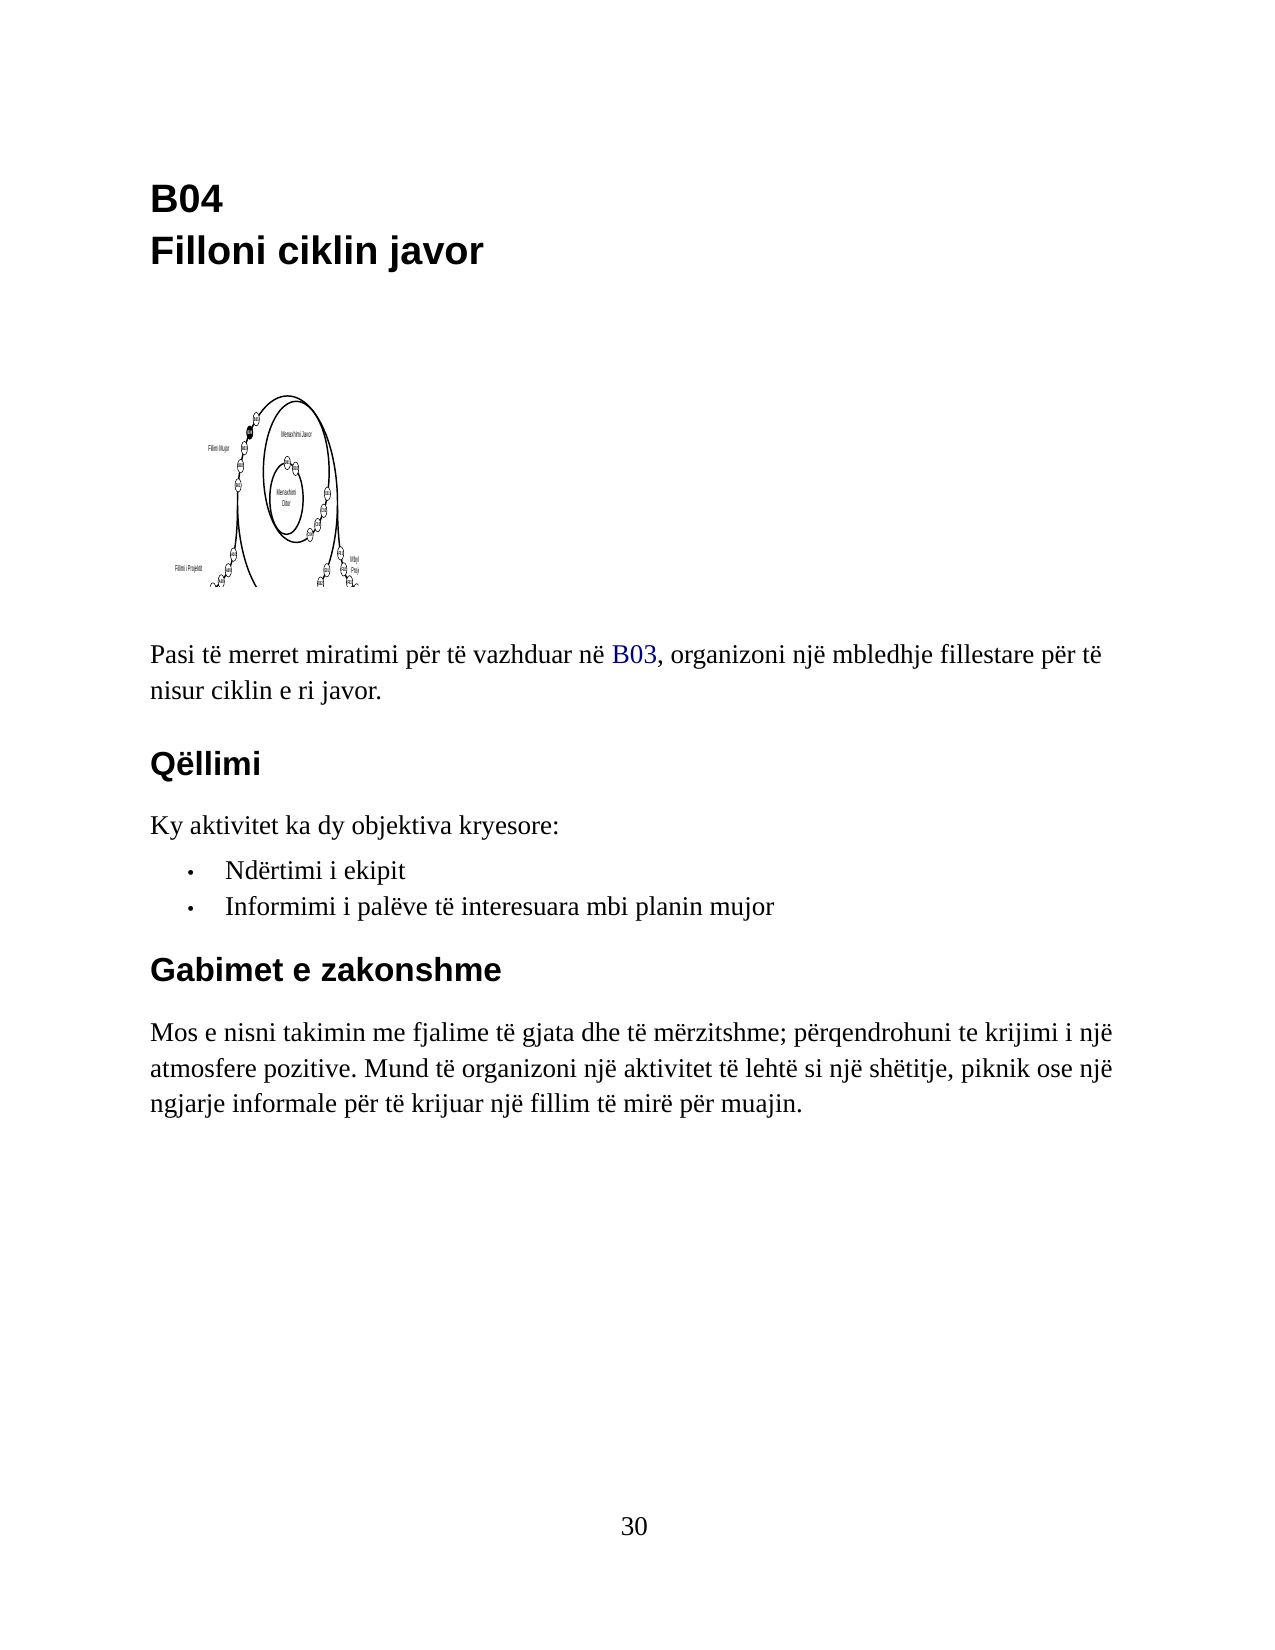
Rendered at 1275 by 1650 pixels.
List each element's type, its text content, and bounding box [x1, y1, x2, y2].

list Ndërtimi i ekipit [187, 854, 1125, 885]
text Ky aktivitet ka dy objektiva kryesore: [150, 809, 1125, 841]
subtitle Qëllimi [150, 744, 1125, 782]
text Mos e nisni takimin me fjalime të gjata dhe të mërzitshme; përqendrohuni te krijimi i një atmosfere pozitive. Mund të organizoni një aktivitet të lehtë si një shëtitje, piknik ose një ngjarje informale për të krijuar një fillim të mirë për muajin. [150, 1016, 1125, 1119]
subtitle B04 Filloni ciklin javor [150, 175, 1125, 273]
text Pasi të merret miratimi për të vazhduar në B03, organizoni një mbledhje fillestare për të nisur ciklin e ri javor. [150, 638, 1125, 705]
subtitle Gabimet e zakonshme [150, 951, 1125, 989]
list Informimi i palëve të interesuara mbi planin mujor [187, 890, 1125, 921]
